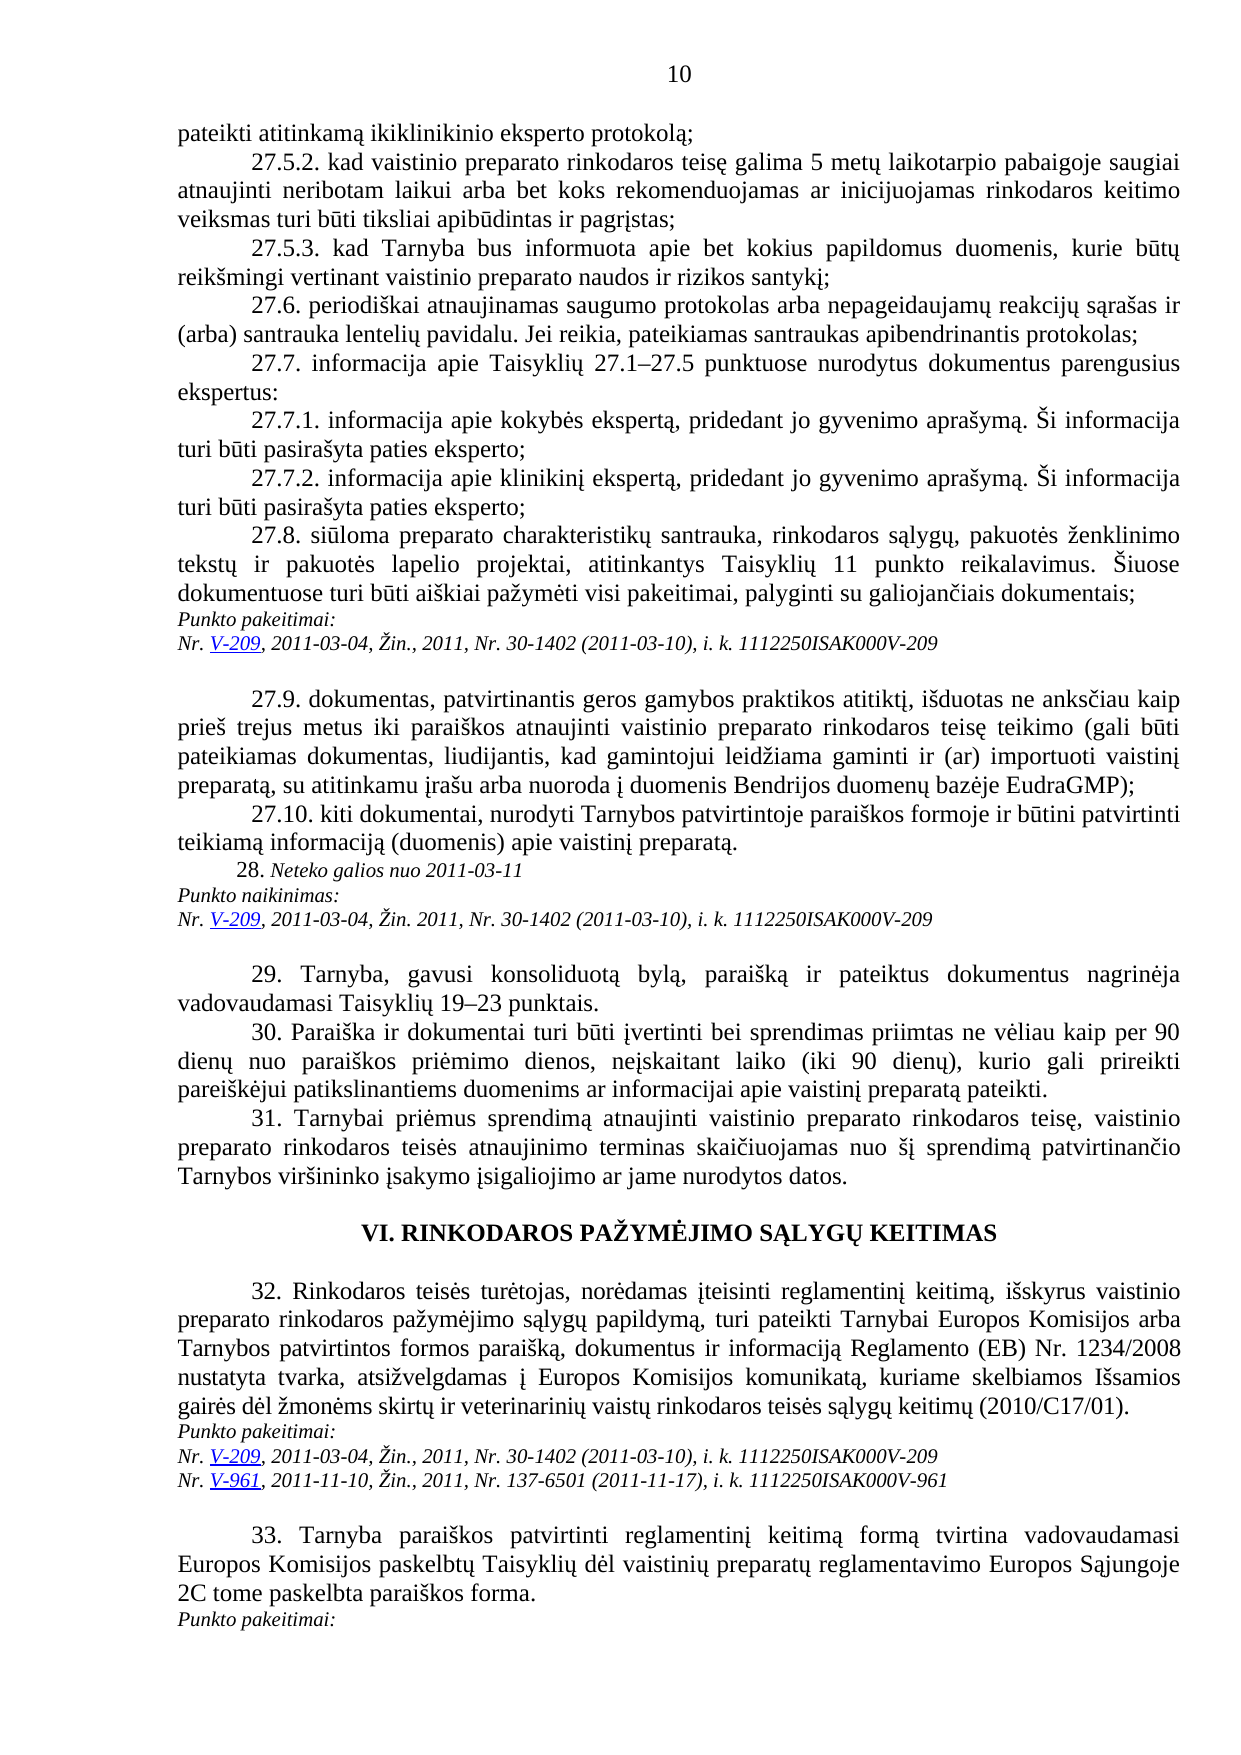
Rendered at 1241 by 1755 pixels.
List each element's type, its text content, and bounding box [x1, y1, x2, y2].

text Nr. V-209, 2011-03-04, Žin. 2011, Nr. 30-1402 (2011-03-10), i. k. 1112250ISAK000V-209 [177, 907, 1181, 931]
text 29. Tarnyba, gavusi konsoliduotą bylą, paraišką ir pateiktus dokumentus nagrinėja vadovaudamasi Taisyklių 19–23 punktais. [177, 959, 1181, 1017]
text Nr. V-209, 2011-03-04, Žin., 2011, Nr. 30-1402 (2011-03-10), i. k. 1112250ISAK000V-209 [177, 631, 1181, 655]
text 27.7.2. informacija apie klinikinį ekspertą, pridedant jo gyvenimo aprašymą. Ši informacija turi būti pasirašyta paties eksperto; [177, 463, 1181, 521]
text Punkto pakeitimai: [177, 1607, 1181, 1631]
text 31. Tarnybai priėmus sprendimą atnaujinti vaistinio preparato rinkodaros teisę, vaistinio preparato rinkodaros teisės atnaujinimo terminas skaičiuojamas nuo šį sprendimą patvirtinančio Tarnybos viršininko įsakymo įsigaliojimo ar jame nurodytos datos. [177, 1103, 1181, 1189]
text Nr. V-209, 2011-03-04, Žin., 2011, Nr. 30-1402 (2011-03-10), i. k. 1112250ISAK000V-209 [177, 1443, 1181, 1468]
text 27.5.2. kad vaistinio preparato rinkodaros teisę galima 5 metų laikotarpio pabaigoje saugiai atnaujinti neribotam laikui arba bet koks rekomenduojamas ar inicijuojamas rinkodaros keitimo veiksmas turi būti tiksliai apibūdintas ir pagrįstas; [177, 147, 1181, 233]
text 27.9. dokumentas, patvirtinantis geros gamybos praktikos atitiktį, išduotas ne anksčiau kaip prieš trejus metus iki paraiškos atnaujinti vaistinio preparato rinkodaros teisę teikimo (gali būti pateikiamas dokumentas, liudijantis, kad gamintojui leidžiama gaminti ir (ar) importuoti vaistinį preparatą, su atitinkamu įrašu arba nuoroda į duomenis Bendrijos duomenų bazėje EudraGMP); [177, 684, 1181, 799]
text 27.5.3. kad Tarnyba bus informuota apie bet kokius papildomus duomenis, kurie būtų reikšmingi vertinant vaistinio preparato naudos ir rizikos santykį; [177, 233, 1181, 291]
text 28. Neteko galios nuo 2011-03-11 [177, 856, 1181, 883]
text 32. Rinkodaros teisės turėtojas, norėdamas įteisinti reglamentinį keitimą, išskyrus vaistinio preparato rinkodaros pažymėjimo sąlygų papildymą, turi pateikti Tarnybai Europos Komisijos arba Tarnybos patvirtintos formos paraišką, dokumentus ir informaciją Reglamento (EB) Nr. 1234/2008 nustatyta tvarka, atsižvelgdamas į Europos Komisijos komunikatą, kuriame skelbiamos Išsamios gairės dėl žmonėms skirtų ir veterinarinių vaistų rinkodaros teisės sąlygų keitimų (2010/C17/01). [177, 1276, 1181, 1419]
text 33. Tarnyba paraiškos patvirtinti reglamentinį keitimą formą tvirtina vadovaudamasi Europos Komisijos paskelbtų Taisyklių dėl vaistinių preparatų reglamentavimo Europos Sąjungoje 2C tome paskelbta paraiškos forma. [177, 1520, 1181, 1607]
text Nr. V-961, 2011-11-10, Žin., 2011, Nr. 137-6501 (2011-11-17), i. k. 1112250ISAK000V-961 [177, 1468, 1181, 1492]
text 27.6. periodiškai atnaujinamas saugumo protokolas arba nepageidaujamų reakcijų sąrašas ir (arba) santrauka lentelių pavidalu. Jei reikia, pateikiamas santraukas apibendrinantis protokolas; [177, 291, 1181, 348]
text 27.7. informacija apie Taisyklių 27.1–27.5 punktuose nurodytus dokumentus parengusius ekspertus: [177, 348, 1181, 406]
text 30. Paraiška ir dokumentai turi būti įvertinti bei sprendimas priimtas ne vėliau kaip per 90 dienų nuo paraiškos priėmimo dienos, neįskaitant laiko (iki 90 dienų), kurio gali prireikti pareiškėjui patikslinantiems duomenims ar informacijai apie vaistinį preparatą pateikti. [177, 1017, 1181, 1103]
text 27.8. siūloma preparato charakteristikų santrauka, rinkodaros sąlygų, pakuotės ženklinimo tekstų ir pakuotės lapelio projektai, atitinkantys Taisyklių 11 punkto reikalavimus. Šiuose dokumentuose turi būti aiškiai pažymėti visi pakeitimai, palyginti su galiojančiais dokumentais; [177, 521, 1181, 607]
text pateikti atitinkamą ikiklinikinio eksperto protokolą; [177, 118, 1181, 147]
text Punkto naikinimas: [177, 883, 1181, 907]
text Punkto pakeitimai: [177, 1419, 1181, 1443]
text 27.10. kiti dokumentai, nurodyti Tarnybos patvirtintoje paraiškos formoje ir būtini patvirtinti teikiamą informaciją (duomenis) apie vaistinį preparatą. [177, 799, 1181, 856]
text Punkto pakeitimai: [177, 607, 1181, 631]
text VI. RINKODAROS PAŽYMĖJIMO SĄLYGŲ KEITIMAS [177, 1218, 1181, 1247]
text 27.7.1. informacija apie kokybės ekspertą, pridedant jo gyvenimo aprašymą. Ši informacija turi būti pasirašyta paties eksperto; [177, 406, 1181, 463]
